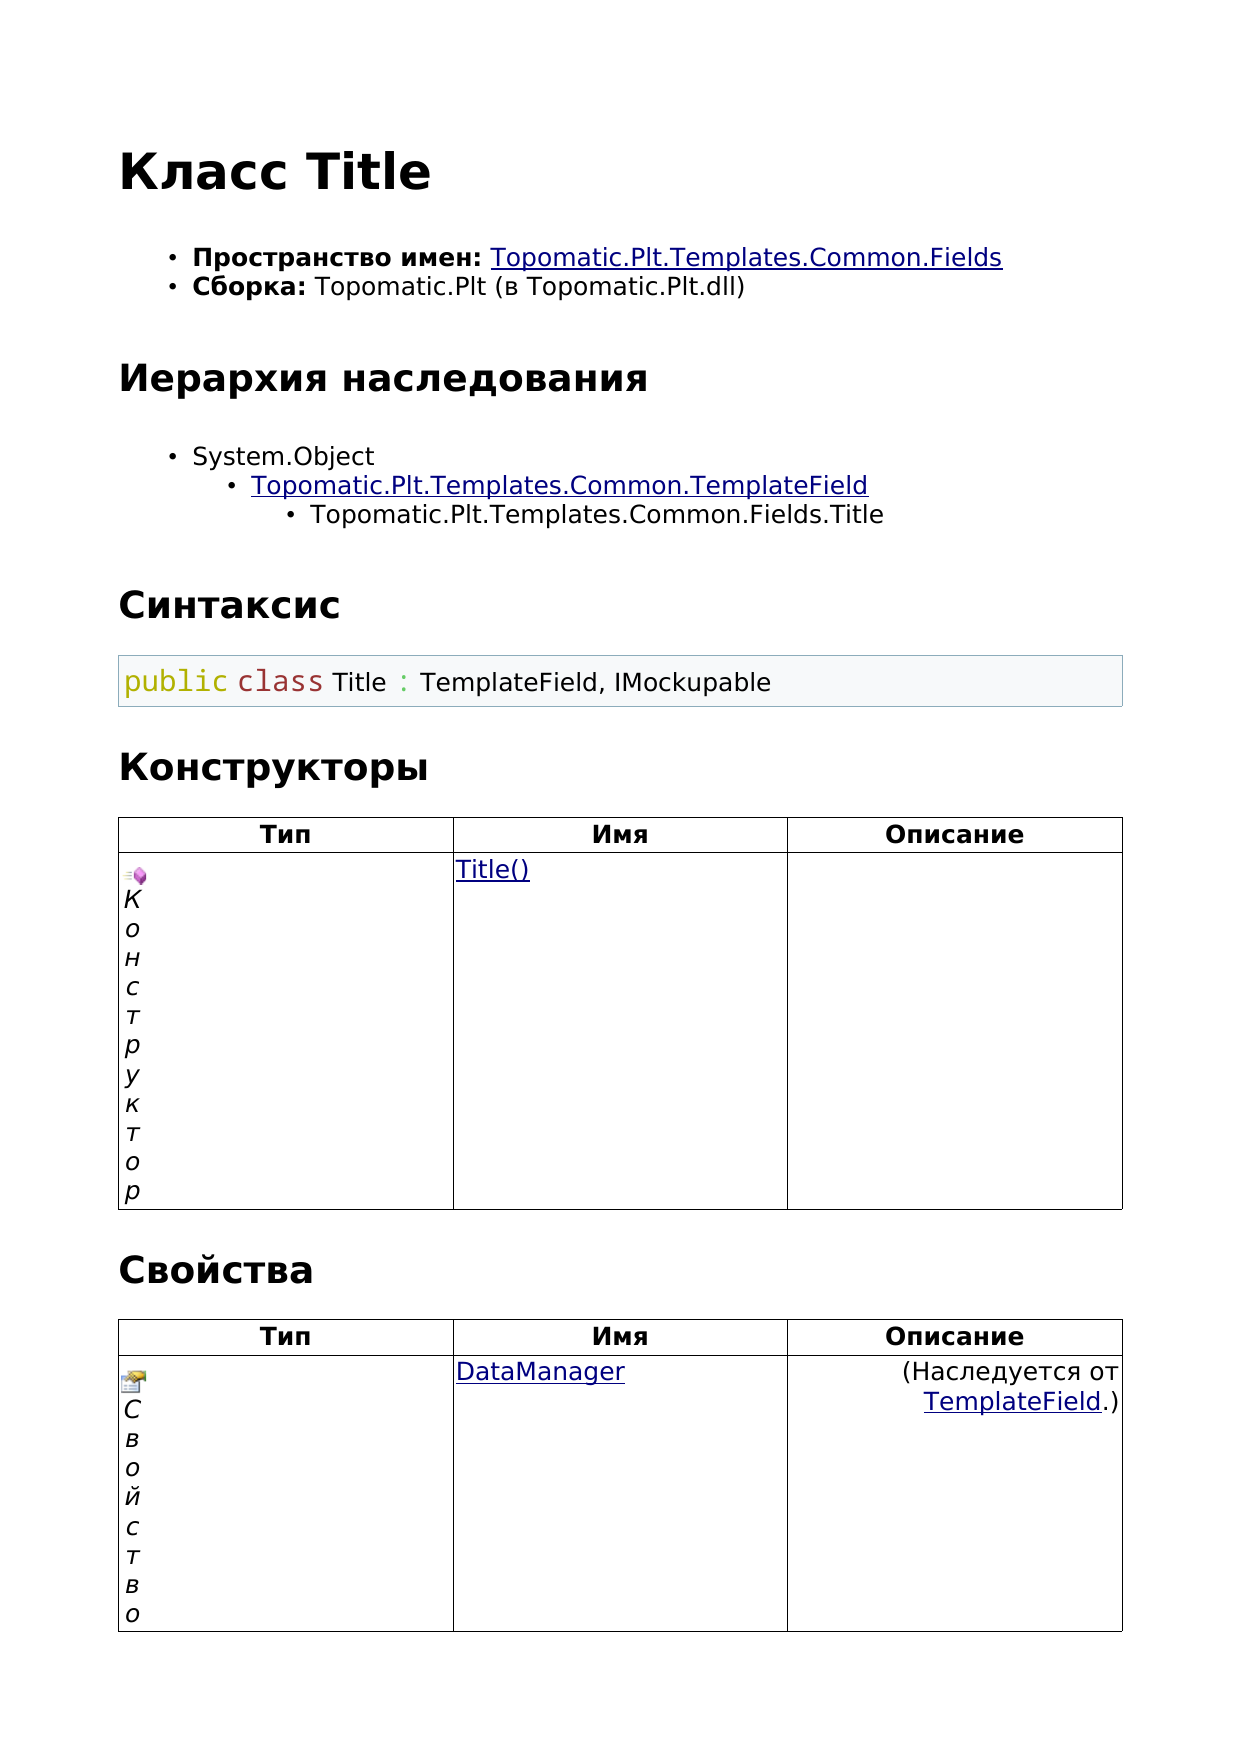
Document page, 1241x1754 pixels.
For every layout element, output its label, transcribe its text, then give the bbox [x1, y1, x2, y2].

subtitle Конструкторы [118, 746, 1122, 790]
list Topomatic.Plt.Templates.Common.TemplateField [236, 471, 1122, 500]
table_header Имя [454, 818, 787, 852]
subtitle Синтаксис [118, 584, 1122, 627]
picture [121, 1370, 147, 1395]
subtitle Свойства [118, 1248, 1122, 1292]
subtitle Класс Title [118, 143, 1122, 201]
table_cell [788, 853, 1122, 1208]
table_cell Title() [454, 853, 787, 1208]
table_cell [119, 853, 453, 1208]
table_cell [119, 1356, 453, 1631]
table_header Описание [788, 818, 1122, 852]
picture [121, 867, 147, 885]
subtitle Иерархия наследования [118, 356, 1122, 400]
table_header Описание [788, 1320, 1122, 1354]
table_cell (Наследуется от TemplateField.) [788, 1356, 1122, 1631]
table_header Тип [119, 1320, 453, 1354]
list Пространство имен: Topomatic.Plt.Templates.Common.Fields [177, 243, 1122, 272]
list Topomatic.Plt.Templates.Common.Fields.Title [295, 500, 1122, 529]
list System.Object [177, 442, 1122, 471]
table_cell DataManager [454, 1356, 787, 1631]
table_header Имя [454, 1320, 787, 1354]
list Сборка: Topomatic.Plt (в Topomatic.Plt.dll) [177, 272, 1122, 302]
table_header public class Title : TemplateField, IMockupable [119, 656, 1122, 706]
table_header Тип [119, 818, 453, 852]
